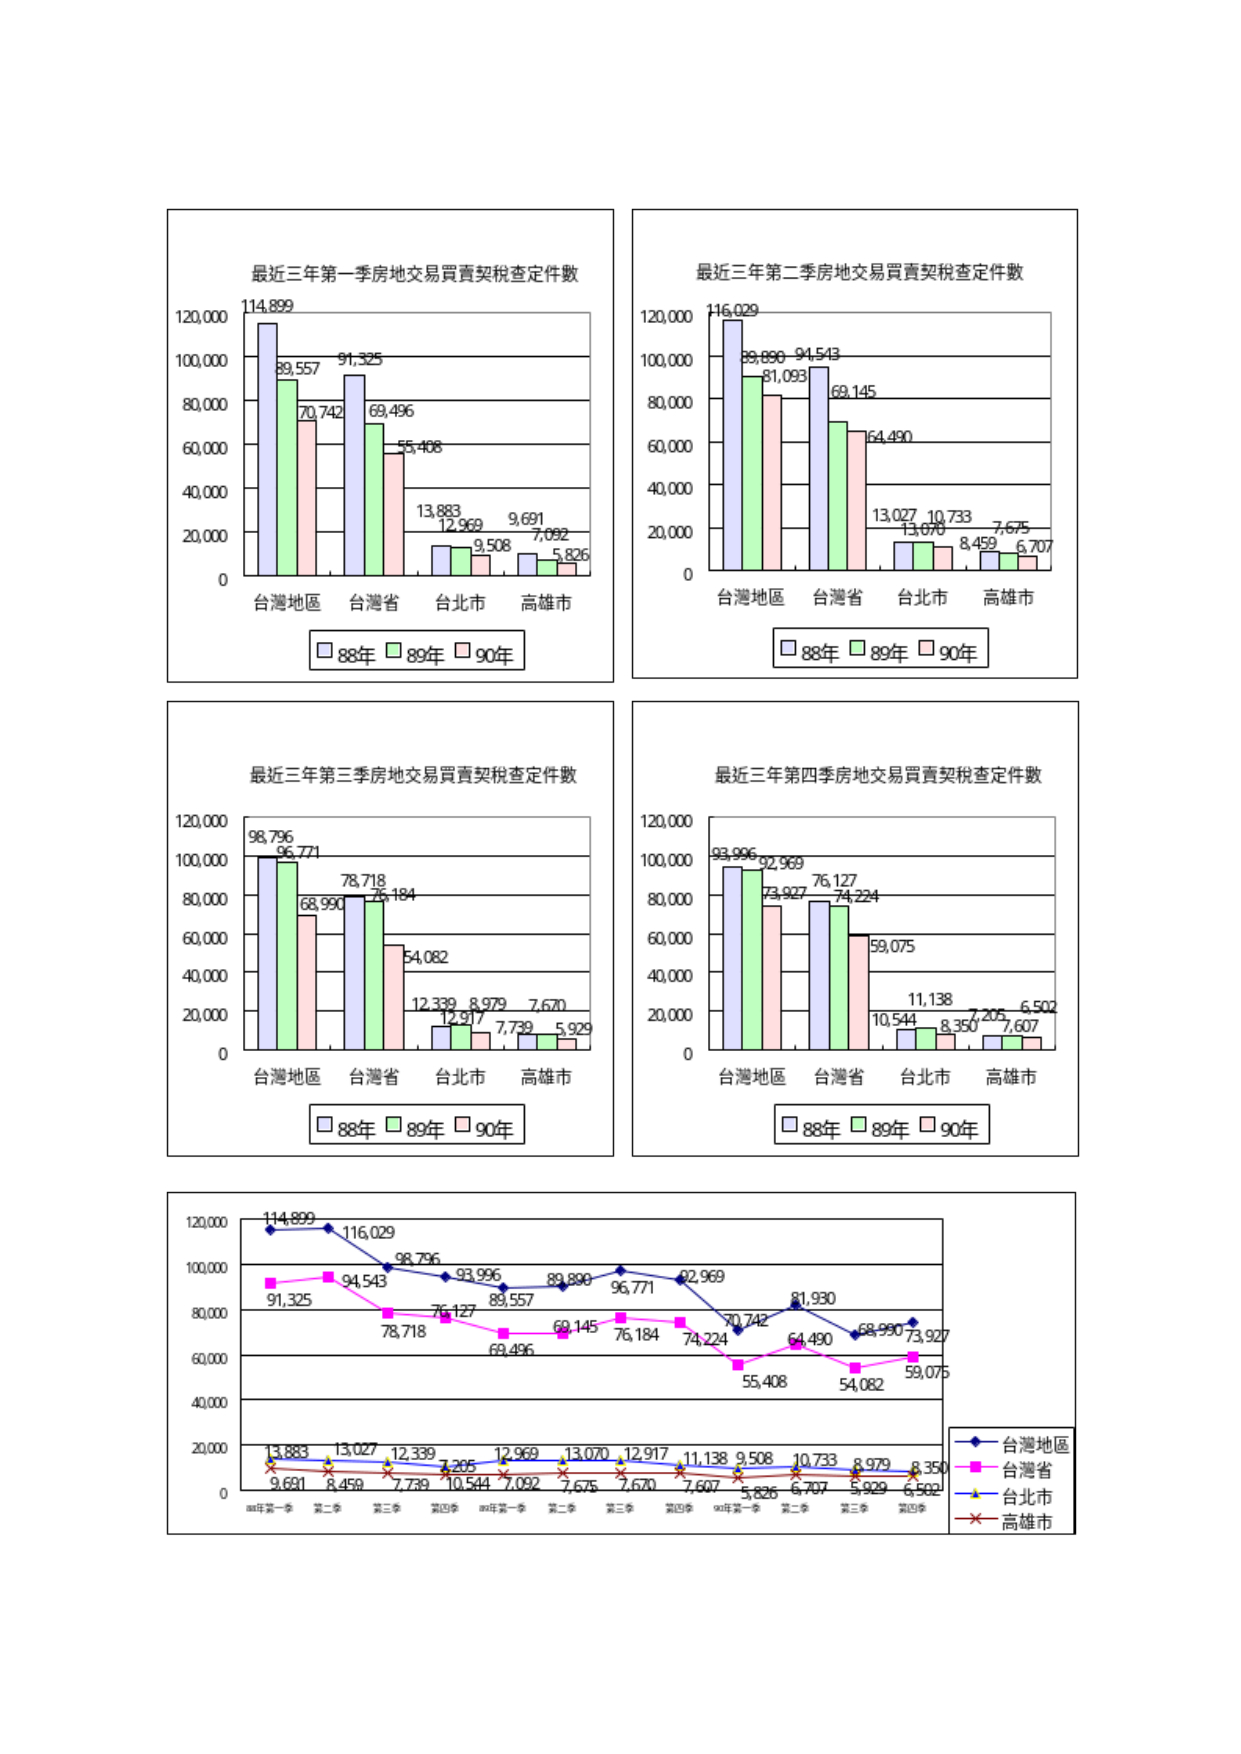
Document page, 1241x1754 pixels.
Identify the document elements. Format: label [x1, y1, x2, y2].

table_header [622, 201, 1087, 693]
table_cell [622, 693, 1087, 1184]
table_cell [157, 693, 622, 1184]
table_cell [157, 1185, 1087, 1547]
table_header [157, 201, 622, 693]
